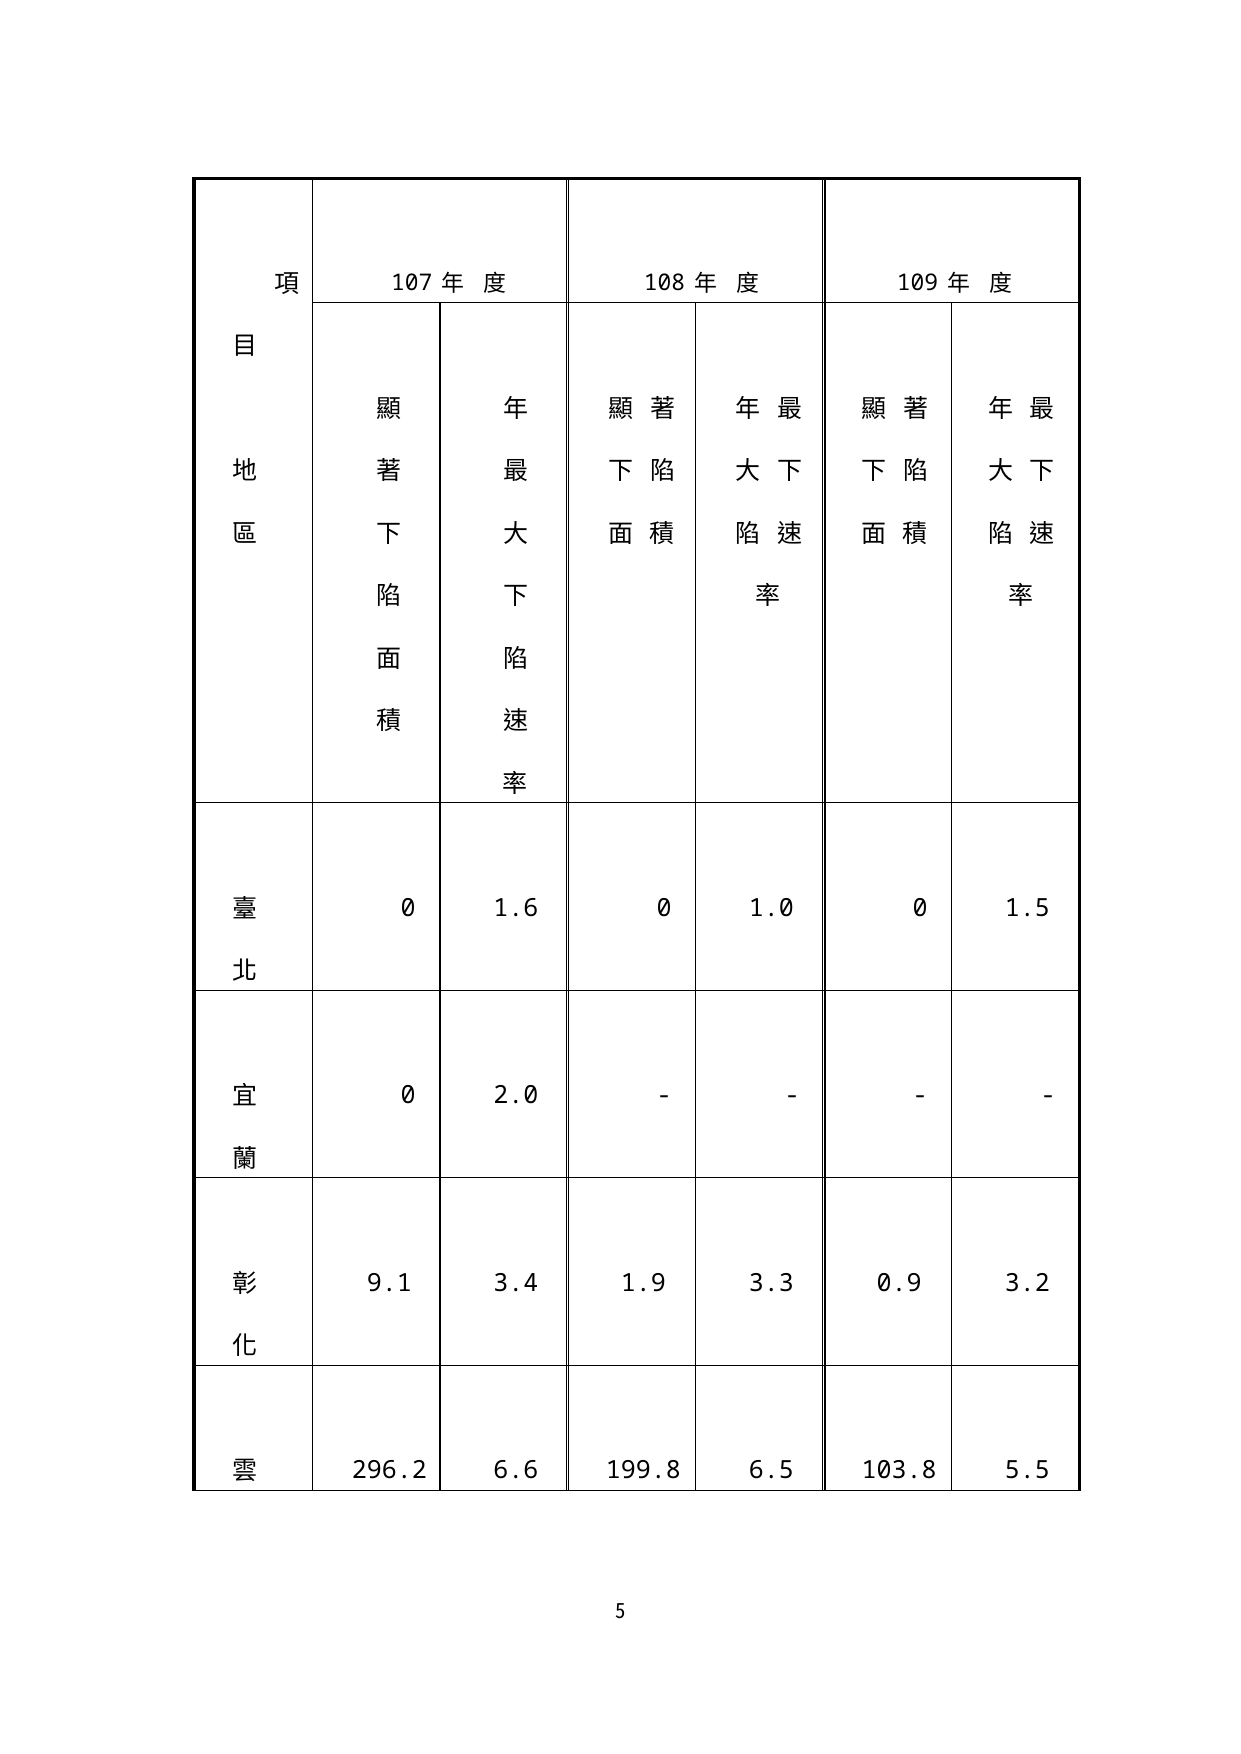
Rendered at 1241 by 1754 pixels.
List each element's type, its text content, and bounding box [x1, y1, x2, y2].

table_header 項目 地區 [196, 180, 312, 802]
table_cell 彰化 [196, 1178, 312, 1365]
table_cell - [952, 991, 1078, 1177]
table_header 109年度 [826, 180, 1078, 302]
table_cell 1.5 [952, 803, 1078, 990]
table_cell 5.5 [952, 1366, 1078, 1490]
table_cell 9.1 [313, 1178, 439, 1365]
table_cell 宜蘭 [196, 991, 312, 1177]
table_cell 顯著下陷面積 [313, 303, 439, 802]
table_cell 296.2 [313, 1366, 439, 1490]
table_cell 臺北 [196, 803, 312, 990]
table_cell 103.8 [826, 1366, 951, 1490]
table_cell - [569, 991, 695, 1177]
table_cell 199.8 [569, 1366, 695, 1490]
table_cell 1.0 [696, 803, 822, 990]
table_cell 3.4 [441, 1178, 566, 1365]
table_header 107年度 [313, 180, 566, 302]
table_cell 0 [826, 803, 951, 990]
table_cell 0 [569, 803, 695, 990]
table_cell 1.9 [569, 1178, 695, 1365]
table_cell 6.6 [441, 1366, 566, 1490]
table_cell 3.2 [952, 1178, 1078, 1365]
table_cell 1.6 [441, 803, 566, 990]
table_cell 雲 [196, 1366, 312, 1490]
table_header 108年度 [569, 180, 822, 302]
table_cell 6.5 [696, 1366, 822, 1490]
table_cell 0 [313, 803, 439, 990]
table_cell 2.0 [441, 991, 566, 1177]
table_cell - [826, 991, 951, 1177]
table_cell 年最大下陷速率 [441, 303, 566, 802]
table_cell 0.9 [826, 1178, 951, 1365]
table_cell 顯著下陷面積 [569, 303, 695, 802]
table_cell 顯著下陷面積 [826, 303, 951, 802]
table_cell 0 [313, 991, 439, 1177]
table_cell 3.3 [696, 1178, 822, 1365]
table_cell 年最大下陷速率 [952, 303, 1078, 802]
table_cell - [696, 991, 822, 1177]
table_cell 年最大下陷速率 [696, 303, 822, 802]
